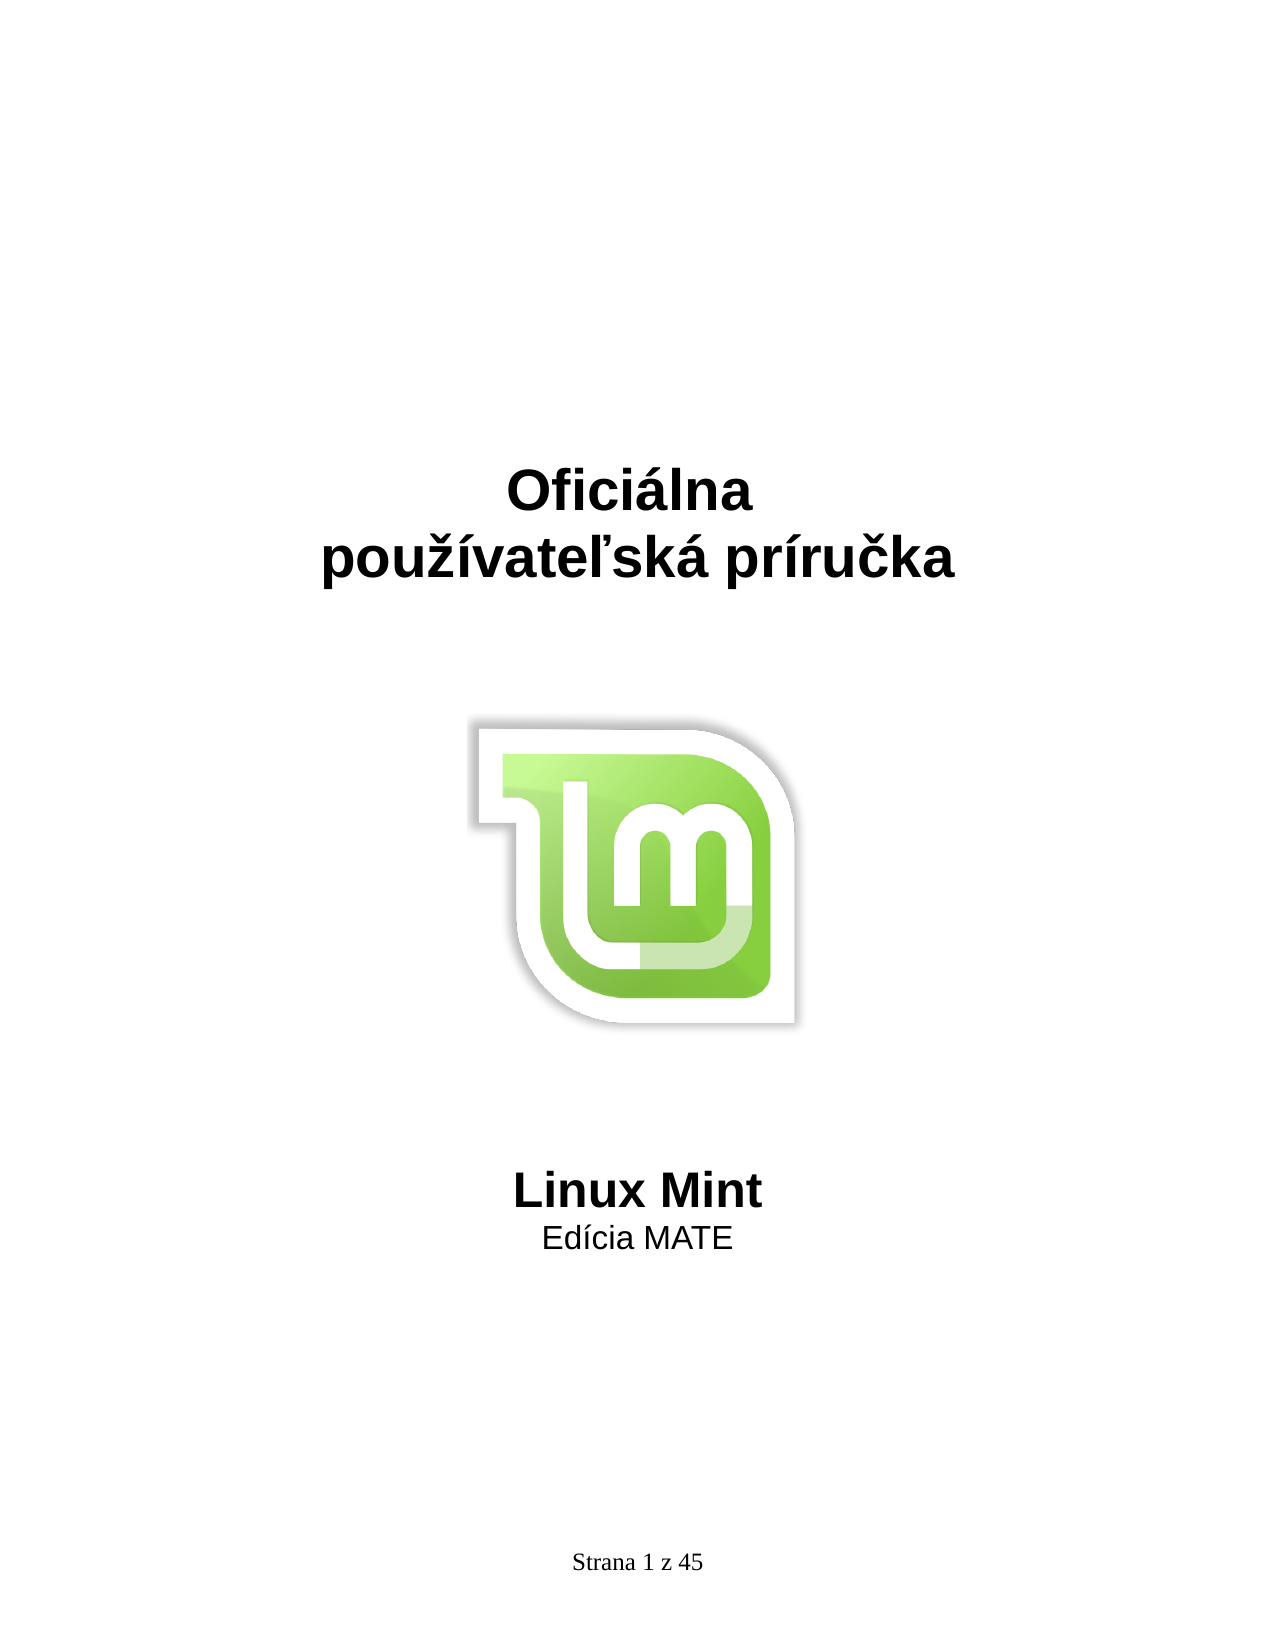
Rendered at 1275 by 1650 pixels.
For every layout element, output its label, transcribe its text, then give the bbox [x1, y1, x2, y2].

text Linux Mint [188, 1161, 1087, 1218]
picture [466, 713, 809, 1037]
text Edícia MATE [188, 1218, 1087, 1257]
text Oficiálna [188, 455, 1087, 522]
text používateľská príručka [188, 522, 1087, 589]
